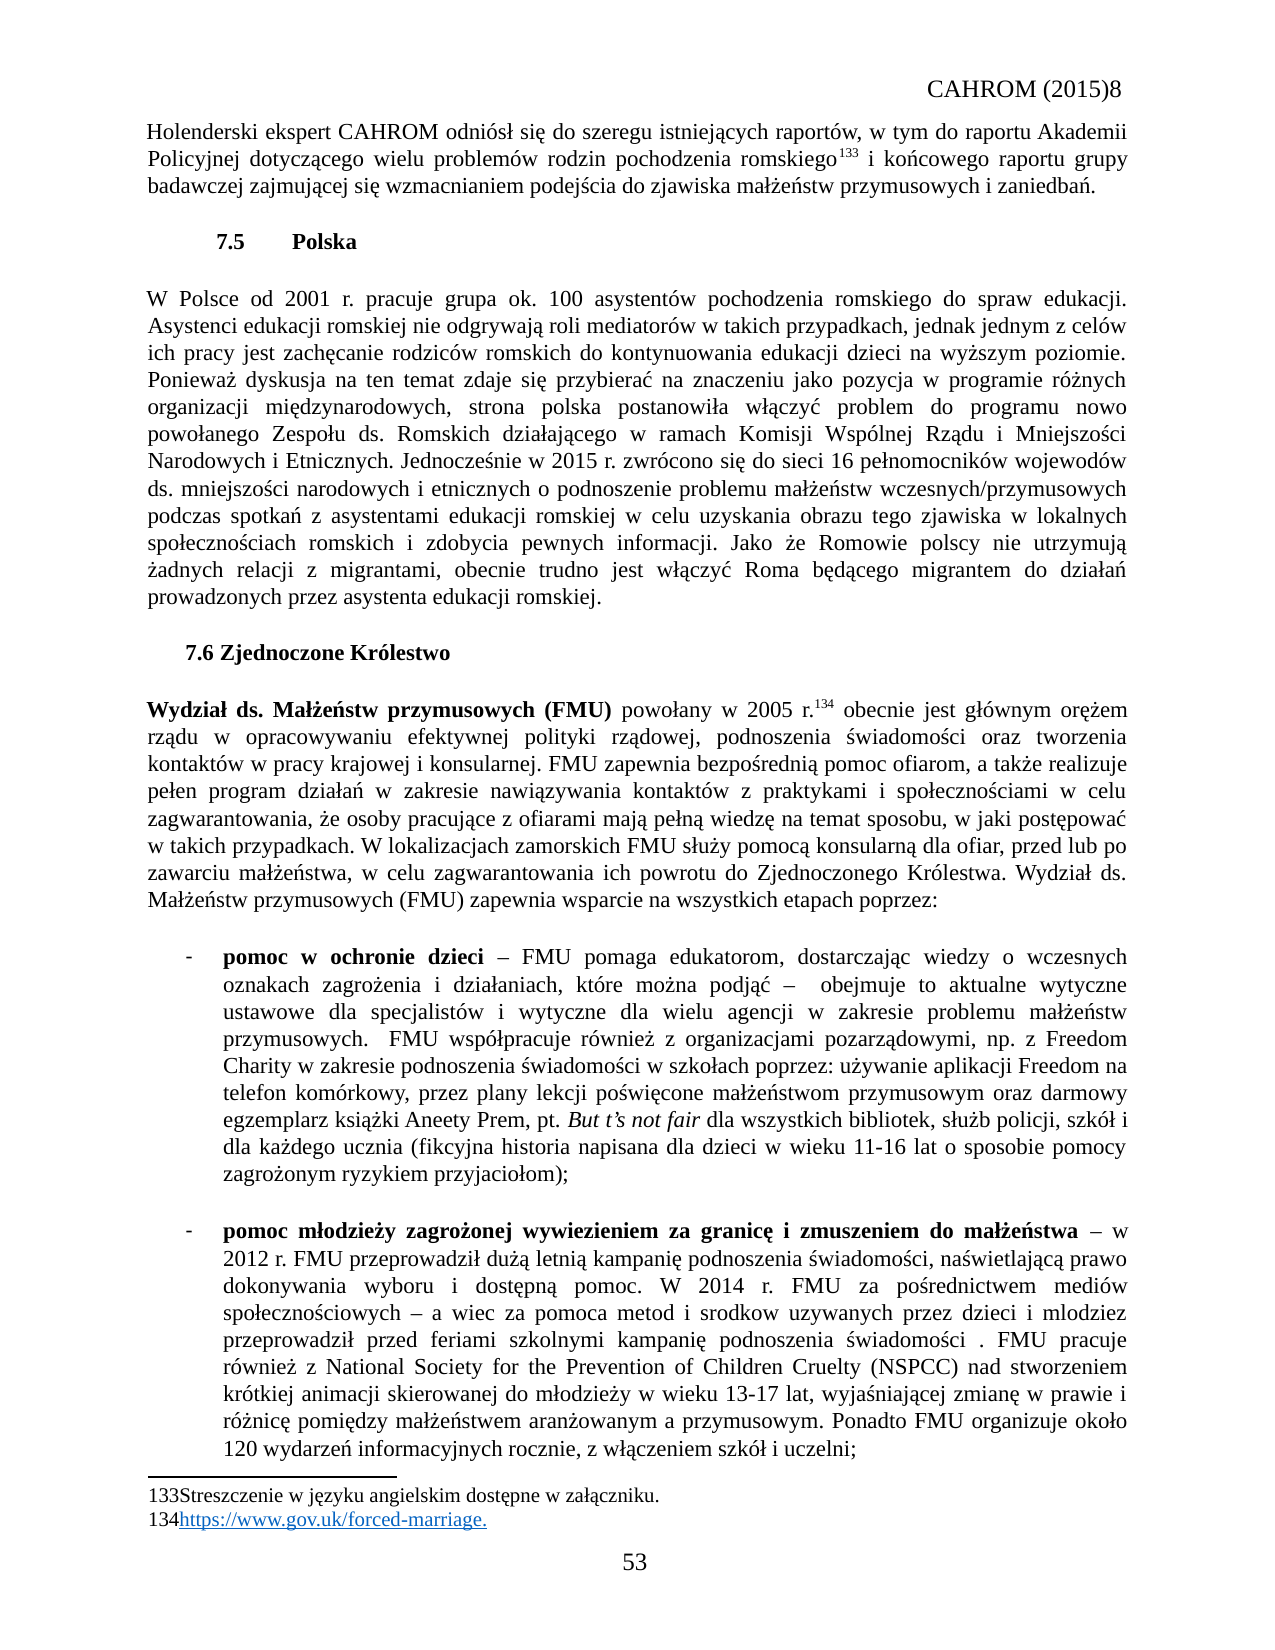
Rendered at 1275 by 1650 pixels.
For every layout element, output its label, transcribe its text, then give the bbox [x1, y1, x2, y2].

text Wydział ds. Małżeństw przymusowych (FMU) powołany w 2005 r. obecnie jest głównym orężem rządu w opracowywaniu efektywnej polityki rządowej, podnoszenia świadomości oraz tworzenia kontaktów w pracy krajowej i konsularnej. FMU zapewnia bezpośrednią pomoc ofiarom, a także realizuje pełen program działań w zakresie nawiązywania kontaktów z praktykami i społecznościami w celu zagwarantowania, że osoby pracujące z ofiarami mają pełną wiedzę na temat sposobu, w jaki postępować w takich przypadkach. W lokalizacjach zamorskich FMU służy pomocą konsularną dla ofiar, przed lub po zawarciu małżeństwa, w celu zagwarantowania ich powrotu do Zjednoczonego Królestwa. Wydział ds. Małżeństw przymusowych (FMU) zapewnia wsparcie na wszystkich etapach poprzez: [146, 696, 1128, 912]
text https://www.gov.uk/forced-marriage. [148, 1507, 1127, 1531]
text W Polsce od 2001 r. pracuje grupa ok. 100 asystentów pochodzenia romskiego do spraw edukacji. Asystenci edukacji romskiej nie odgrywają roli mediatorów w takich przypadkach, jednak jednym z celów ich pracy jest zachęcanie rodziców romskich do kontynuowania edukacji dzieci na wyższym poziomie. Ponieważ dyskusja na ten temat zdaje się przybierać na znaczeniu jako pozycja w programie różnych organizacji międzynarodowych, strona polska postanowiła włączyć problem do programu nowo powołanego Zespołu ds. Romskich działającego w ramach Komisji Wspólnej Rządu i Mniejszości Narodowych i Etnicznych. Jednocześnie w 2015 r. zwrócono się do sieci 16 pełnomocników wojewodów ds. mniejszości narodowych i etnicznych o podnoszenie problemu małżeństw wczesnych/przymusowych podczas spotkań z asystentami edukacji romskiej w celu uzyskania obrazu tego zjawiska w lokalnych społecznościach romskich i zdobycia pewnych informacji. Jako że Romowie polscy nie utrzymują żadnych relacji z migrantami, obecnie trudno jest włączyć Roma będącego migrantem do działań prowadzonych przez asystenta edukacji romskiej. [146, 285, 1128, 609]
subtitle 7.6 Zjednoczone Królestwo [148, 639, 1127, 665]
text Holenderski ekspert CAHROM odniósł się do szeregu istniejących raportów, w tym do raportu Akademii Policyjnej dotyczącego wielu problemów rodzin pochodzenia romskiego i końcowego raportu grupy badawczej zajmującej się wzmacnianiem podejścia do zjawiska małżeństw przymusowych i zaniedbań. [146, 118, 1128, 198]
list pomoc w ochronie dzieci – FMU pomaga edukatorom, dostarczając wiedzy o wczesnych oznakach zagrożenia i działaniach, które można podjąć – obejmuje to aktualne wytyczne ustawowe dla specjalistów i wytyczne dla wielu agencji w zakresie problemu małżeństw przymusowych. FMU współpracuje również z organizacjami pozarządowymi, np. z Freedom Charity w zakresie podnoszenia świadomości w szkołach poprzez: używanie aplikacji Freedom na telefon komórkowy, przez plany lekcji poświęcone małżeństwom przymusowym oraz darmowy egzemplarz książki Aneety Prem, pt. But t’s not fair dla wszystkich bibliotek, służb policji, szkół i dla każdego ucznia (fikcyjna historia napisana dla dzieci w wieku 11-16 lat o sposobie pomocy zagrożonym ryzykiem przyjaciołom); [185, 942, 1128, 1187]
subtitle 7.5 Polska [148, 228, 1127, 254]
text Streszczenie w języku angielskim dostępne w załączniku. [148, 1483, 1127, 1507]
list pomoc młodzieży zagrożonej wywiezieniem za granicę i zmuszeniem do małżeństwa – w 2012 r. FMU przeprowadził dużą letnią kampanię podnoszenia świadomości, naświetlającą prawo dokonywania wyboru i dostępną pomoc. W 2014 r. FMU za pośrednictwem mediów społecznościowych – a wiec za pomoca metod i srodkow uzywanych przez dzieci i mlodziez przeprowadził przed feriami szkolnymi kampanię podnoszenia świadomości . FMU pracuje również z National Society for the Prevention of Children Cruelty (NSPCC) nad stworzeniem krótkiej animacji skierowanej do młodzieży w wieku 13-17 lat, wyjaśniającej zmianę w prawie i różnicę pomiędzy małżeństwem aranżowanym a przymusowym. Ponadto FMU organizuje około 120 wydarzeń informacyjnych rocznie, z włączeniem szkół i uczelni; [185, 1216, 1128, 1461]
